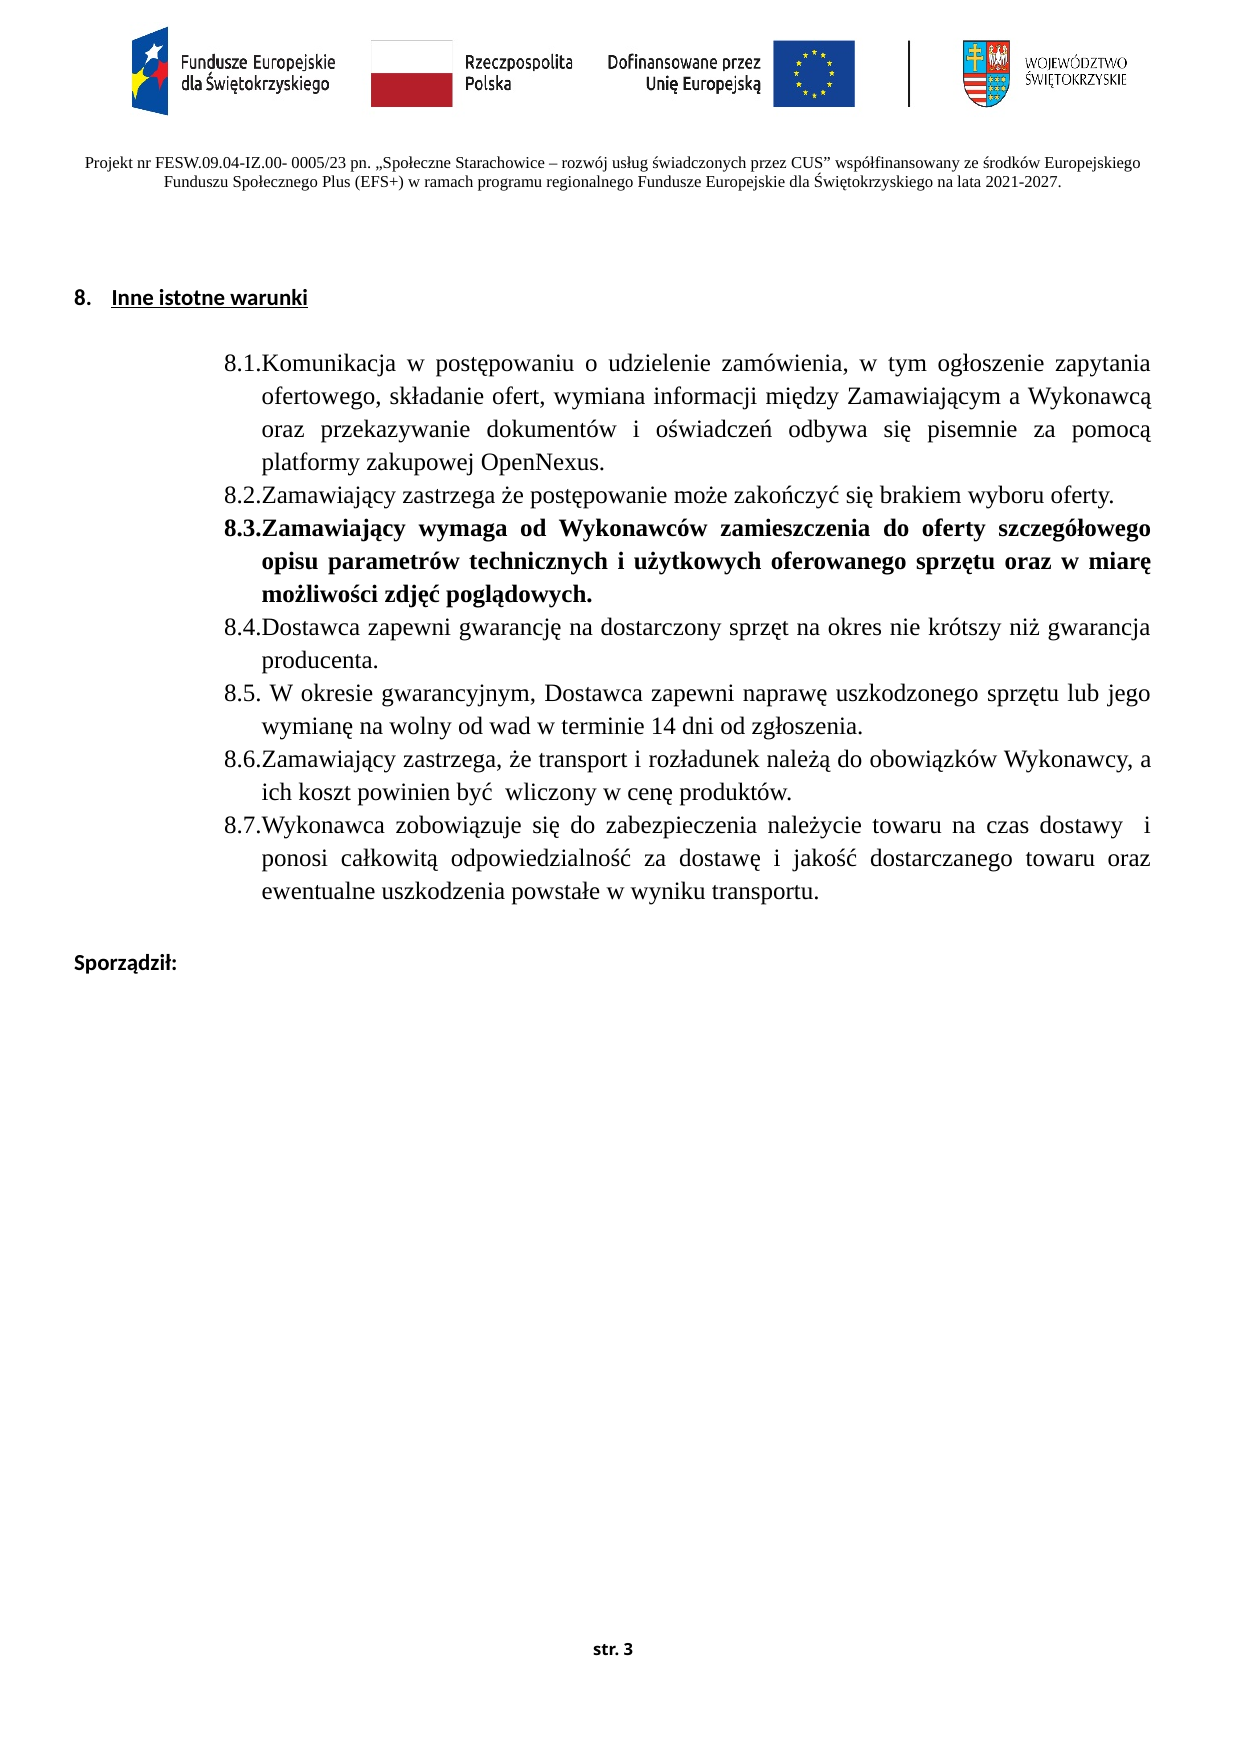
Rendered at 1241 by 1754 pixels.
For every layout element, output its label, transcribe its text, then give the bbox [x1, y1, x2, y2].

list Zamawiający zastrzega że postępowanie może zakończyć się brakiem wyboru oferty. [224, 480, 1152, 509]
list Wykonawca zobowiązuje się do zabezpieczenia należycie towaru na czas dostawy i ponosi całkowitą odpowiedzialność za dostawę i jakość dostarczanego towaru oraz ewentualne uszkodzenia powstałe w wyniku transportu. [224, 810, 1152, 905]
text Sporządził: [74, 948, 1152, 976]
list Inne istotne warunki [74, 283, 1152, 311]
list Dostawca zapewni gwarancję na dostarczony sprzęt na okres nie krótszy niż gwarancja producenta. [224, 612, 1152, 674]
list Komunikacja w postępowaniu o udzielenie zamówienia, w tym ogłoszenie zapytania ofertowego, składanie ofert, wymiana informacji między Zamawiającym a Wykonawcą oraz przekazywanie dokumentów i oświadczeń odbywa się pisemnie za pomocą platformy zakupowej OpenNexus. [224, 348, 1152, 476]
list W okresie gwarancyjnym, Dostawca zapewni naprawę uszkodzonego sprzętu lub jego wymianę na wolny od wad w terminie 14 dni od zgłoszenia. [224, 678, 1152, 740]
list Zamawiający zastrzega, że transport i rozładunek należą do obowiązków Wykonawcy, a ich koszt powinien być wliczony w cenę produktów. [224, 744, 1152, 806]
picture [117, 22, 1141, 119]
list Zamawiający wymaga od Wykonawców zamieszczenia do oferty szczegółowego opisu parametrów technicznych i użytkowych oferowanego sprzętu oraz w miarę możliwości zdjęć poglądowych. [224, 513, 1152, 608]
